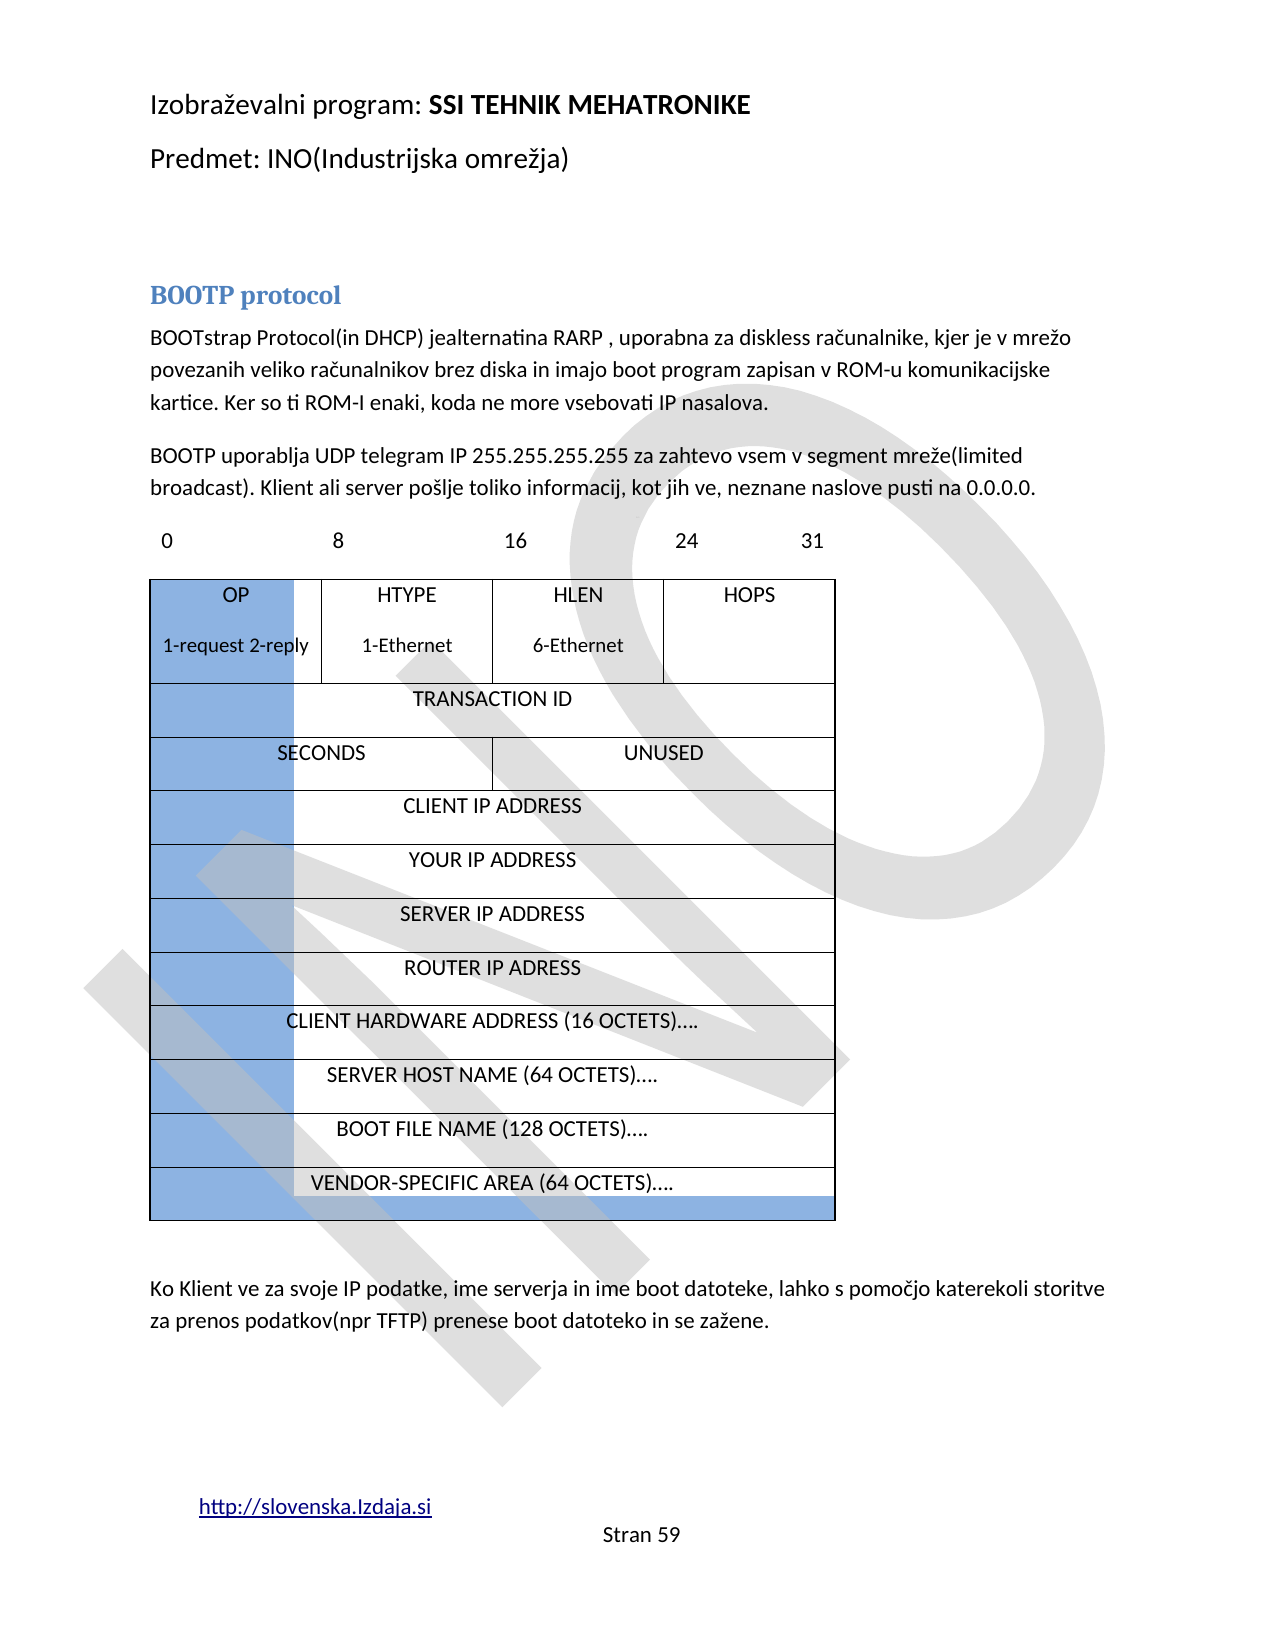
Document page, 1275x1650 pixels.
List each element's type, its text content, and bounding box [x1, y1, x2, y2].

text BOOTstrap Protocol(in DHCP) jealternatina RARP , uporabna za diskless računalnike, kjer je v mrežo povezanih veliko računalnikov brez diska in imajo boot program zapisan v ROM-u komunikacijske kartice. Ker so ti ROM-I enaki, koda ne more vsebovati IP nasalova. [150, 323, 1125, 416]
table_cell TRANSACTION ID [151, 684, 294, 737]
table_header 0 [150, 526, 294, 579]
table_cell OP 1-request 2-reply [151, 580, 294, 683]
table_cell SERVER HOST NAME (64 OCTETS)…. [235, 1060, 294, 1113]
table_cell CLIENT HARDWARE ADDRESS (16 OCTETS)…. [181, 1006, 294, 1059]
table_cell SERVER HOST NAME (64 OCTETS)…. [151, 1060, 207, 1113]
table_cell BOOT FILE NAME (128 OCTETS)…. [151, 1114, 261, 1167]
subtitle BOOTP protocol [150, 280, 1125, 311]
text Ko Klient ve za svoje IP podatke, ime serverja in ime boot datoteke, lahko s pomočjo katerekoli storitve za prenos podatkov(npr TFTP) prenese boot datoteko in se zažene. [449, 1274, 1125, 1334]
table_cell VENDOR-SPECIFIC AREA (64 OCTETS)…. [588, 1196, 834, 1220]
table_cell [610, 1286, 615, 1295]
table_cell [580, 441, 975, 501]
table_cell SERVER IP ADDRESS [151, 899, 271, 952]
table_cell CLIENT IP ADDRESS [151, 791, 294, 844]
text BOOTP uporablja UDP telegram IP 255.255.255.255 za zahtevo vsem v segment mreže(limited broadcast). Klient ali server pošlje toliko informacij, kot jih ve, neznane naslove pusti na 0.0.0.0. [905, 441, 1125, 501]
text BOOTP uporablja UDP telegram IP 255.255.255.255 za zahtevo vsem v segment mreže(limited broadcast). Klient ali server pošlje toliko informacij, kot jih ve, neznane naslove pusti na 0.0.0.0. [655, 447, 886, 501]
table_cell VENDOR-SPECIFIC AREA (64 OCTETS)…. [151, 1168, 314, 1220]
table_cell [369, 1274, 508, 1334]
table_cell YOUR IP ADDRESS [151, 845, 225, 898]
text Ko Klient ve za svoje IP podatke, ime serverja in ime boot datoteke, lahko s pomočjo katerekoli storitve za prenos podatkov(npr TFTP) prenese boot datoteko in se zažene. [150, 1274, 428, 1334]
table_cell [594, 1274, 636, 1293]
table_cell SECONDS [151, 738, 294, 790]
table_cell [646, 383, 863, 416]
table_cell ROUTER IP ADRESS [151, 953, 294, 1005]
text BOOTP uporablja UDP telegram IP 255.255.255.255 za zahtevo vsem v segment mreže(limited broadcast). Klient ali server pošlje toliko informacij, kot jih ve, neznane naslove pusti na 0.0.0.0. [150, 441, 617, 501]
table_cell VENDOR-SPECIFIC AREA (64 OCTETS)…. [371, 1196, 539, 1220]
